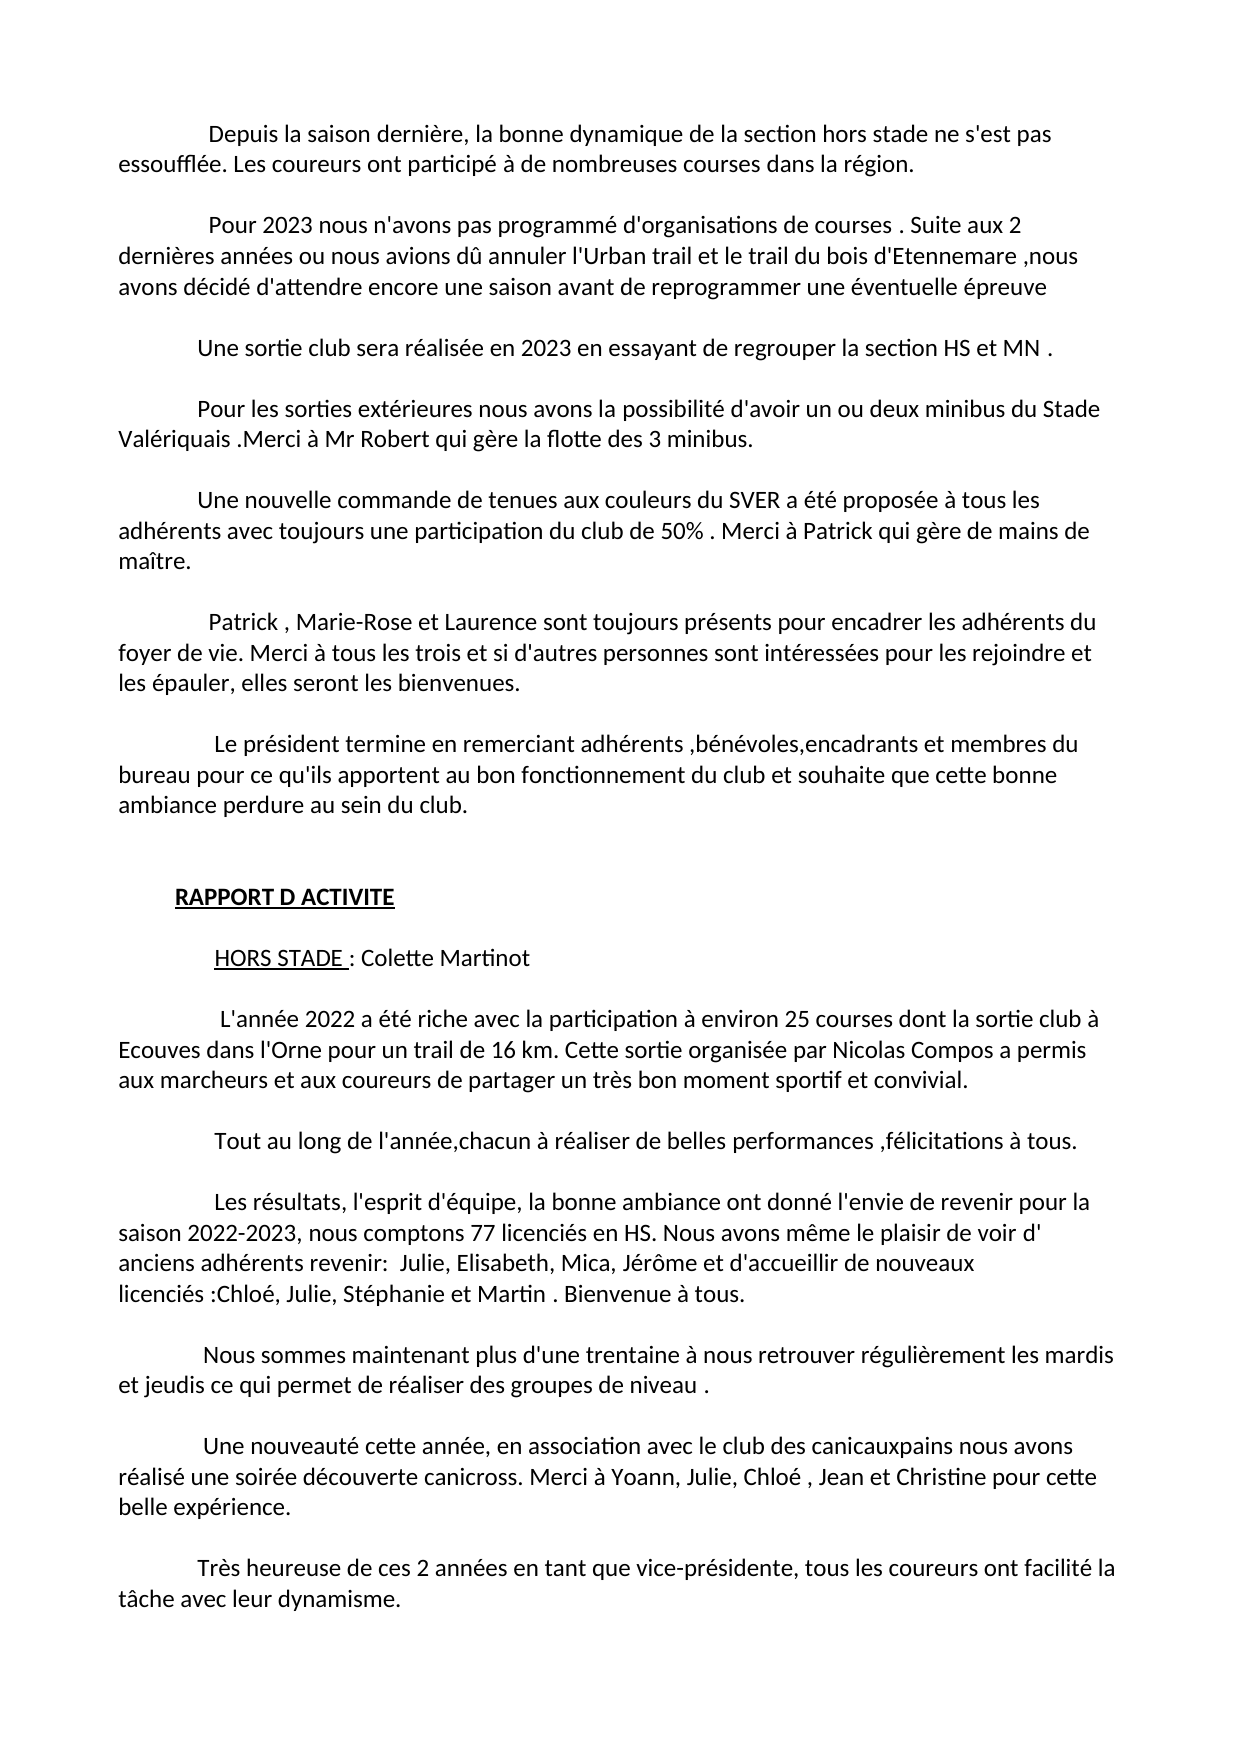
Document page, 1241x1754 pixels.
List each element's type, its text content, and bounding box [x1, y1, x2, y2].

text Depuis la saison dernière, la bonne dynamique de la section hors stade ne s'est pas essoufflée. Les coureurs ont participé à de nombreuses courses dans la région. [118, 118, 1122, 179]
text Les résultats, l'esprit d'équipe, la bonne ambiance ont donné l'envie de revenir pour la saison 2022-2023, nous comptons 77 licenciés en HS. Nous avons même le plaisir de voir d' anciens adhérents revenir: Julie, Elisabeth, Mica, Jérôme et d'accueillir de nouveaux licenciés :Chloé, Julie, Stéphanie et Martin . Bienvenue à tous. [118, 1186, 1122, 1308]
text RAPPORT D ACTIVITE [118, 881, 1122, 912]
text Pour les sorties extérieures nous avons la possibilité d'avoir un ou deux minibus du Stade Valériquais .Merci à Mr Robert qui gère la flotte des 3 minibus. [118, 393, 1122, 454]
text Une nouvelle commande de tenues aux couleurs du SVER a été proposée à tous les adhérents avec toujours une participation du club de 50% . Merci à Patrick qui gère de mains de maître. [118, 484, 1122, 576]
text Patrick , Marie-Rose et Laurence sont toujours présents pour encadrer les adhérents du foyer de vie. Merci à tous les trois et si d'autres personnes sont intéressées pour les rejoindre et les épauler, elles seront les bienvenues. [118, 606, 1122, 698]
text L'année 2022 a été riche avec la participation à environ 25 courses dont la sortie club à Ecouves dans l'Orne pour un trail de 16 km. Cette sortie organisée par Nicolas Compos a permis aux marcheurs et aux coureurs de partager un très bon moment sportif et convivial. [118, 1003, 1122, 1095]
text Une nouveauté cette année, en association avec le club des canicauxpains nous avons réalisé une soirée découverte canicross. Merci à Yoann, Julie, Chloé , Jean et Christine pour cette belle expérience. [118, 1431, 1122, 1522]
text Pour 2023 nous n'avons pas programmé d'organisations de courses . Suite aux 2 dernières années ou nous avions dû annuler l'Urban trail et le trail du bois d'Etennemare ,nous avons décidé d'attendre encore une saison avant de reprogrammer une éventuelle épreuve [118, 210, 1122, 301]
text Nous sommes maintenant plus d'une trentaine à nous retrouver régulièrement les mardis et jeudis ce qui permet de réaliser des groupes de niveau . [118, 1339, 1122, 1400]
text Le président termine en remerciant adhérents ,bénévoles,encadrants et membres du bureau pour ce qu'ils apportent au bon fonctionnement du club et souhaite que cette bonne ambiance perdure au sein du club. [118, 728, 1122, 820]
text Une sortie club sera réalisée en 2023 en essayant de regrouper la section HS et MN . [118, 332, 1122, 362]
text Tout au long de l'année,chacun à réaliser de belles performances ,félicitations à tous. [118, 1125, 1122, 1156]
text Très heureuse de ces 2 années en tant que vice-présidente, tous les coureurs ont facilité la tâche avec leur dynamisme. [118, 1553, 1122, 1614]
text HORS STADE : Colette Martinot [118, 942, 1122, 973]
